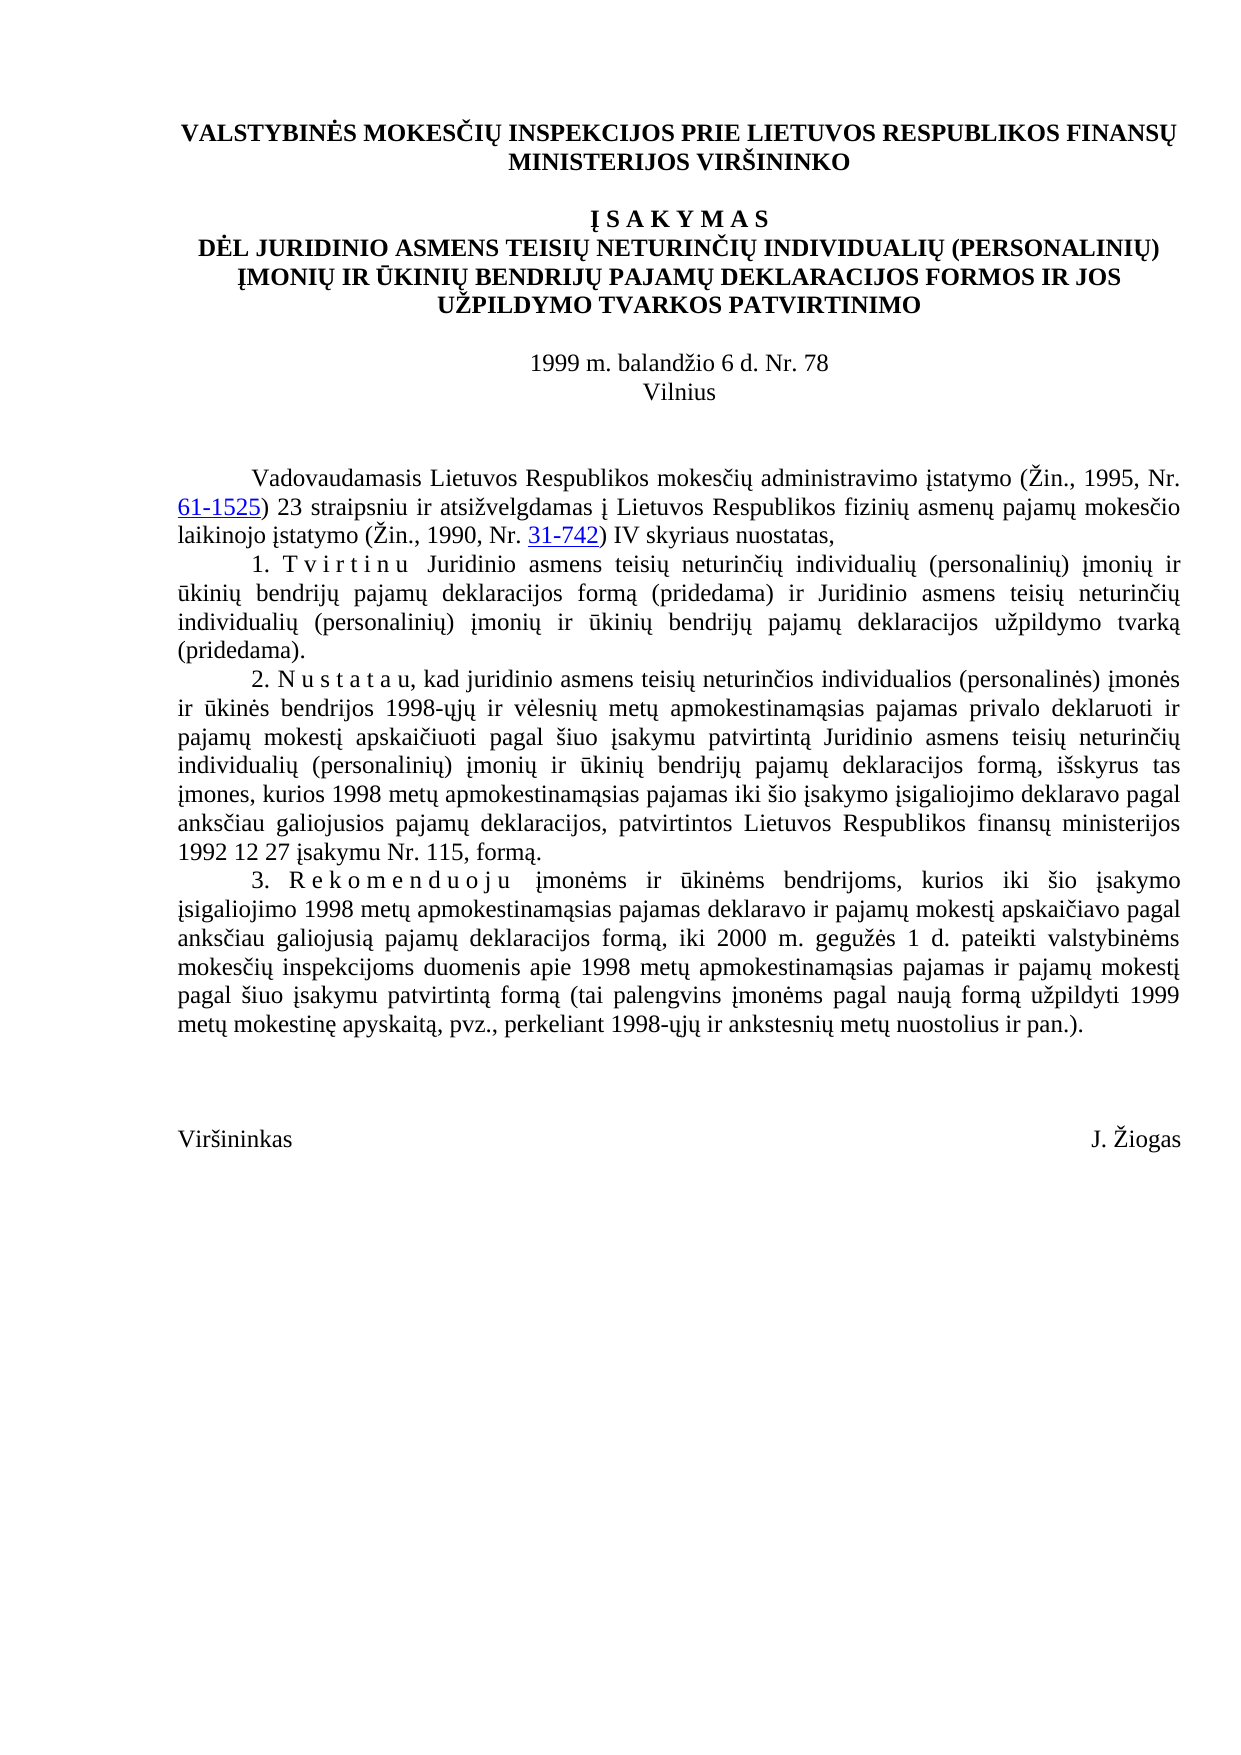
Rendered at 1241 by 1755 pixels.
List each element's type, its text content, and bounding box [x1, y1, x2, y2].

text 3. Rekomenduoju įmonėms ir ūkinėms bendrijoms, kurios iki šio įsakymo įsigaliojimo 1998 metų apmokestinamąsias pajamas deklaravo ir pajamų mokestį apskaičiavo pagal anksčiau galiojusią pajamų deklaracijos formą, iki 2000 m. gegužės 1 d. pateikti valstybinėms mokesčių inspekcijoms duomenis apie 1998 metų apmokestinamąsias pajamas ir pajamų mokestį pagal šiuo įsakymu patvirtintą formą (tai palengvins įmonėms pagal naują formą užpildyti 1999 metų mokestinę apyskaitą, pvz., perkeliant 1998-ųjų ir ankstesnių metų nuostolius ir pan.). [177, 866, 1181, 1038]
text VALSTYBINĖS MOKESČIŲ INSPEKCIJOS PRIE LIETUVOS RESPUBLIKOS FINANSŲ MINISTERIJOS VIRŠININKO [177, 118, 1181, 176]
text 1. Tvirtinu Juridinio asmens teisių neturinčių individualių (personalinių) įmonių ir ūkinių bendrijų pajamų deklaracijos formą (pridedama) ir Juridinio asmens teisių neturinčių individualių (personalinių) įmonių ir ūkinių bendrijų pajamų deklaracijos užpildymo tvarką (pridedama). [177, 549, 1181, 664]
text Vadovaudamasis Lietuvos Respublikos mokesčių administravimo įstatymo (Žin., 1995, Nr. 61-1525) 23 straipsniu ir atsižvelgdamas į Lietuvos Respublikos fizinių asmenų pajamų mokesčio laikinojo įstatymo (Žin., 1990, Nr. 31-742) IV skyriaus nuostatas, [177, 463, 1181, 549]
text 2. Nustatau, kad juridinio asmens teisių neturinčios individualios (personalinės) įmonės ir ūkinės bendrijos 1998-ųjų ir vėlesnių metų apmokestinamąsias pajamas privalo deklaruoti ir pajamų mokestį apskaičiuoti pagal šiuo įsakymu patvirtintą Juridinio asmens teisių neturinčių individualių (personalinių) įmonių ir ūkinių bendrijų pajamų deklaracijos formą, išskyrus tas įmones, kurios 1998 metų apmokestinamąsias pajamas iki šio įsakymo įsigaliojimo deklaravo pagal anksčiau galiojusios pajamų deklaracijos, patvirtintos Lietuvos Respublikos finansų ministerijos 1992 12 27 įsakymu Nr. 115, formą. [177, 664, 1181, 866]
text Vilnius [177, 377, 1181, 406]
text Į S A K Y M A S [177, 204, 1181, 233]
text DĖL JURIDINIO ASMENS TEISIŲ NETURINČIŲ INDIVIDUALIŲ (PERSONALINIŲ) ĮMONIŲ IR ŪKINIŲ BENDRIJŲ PAJAMŲ DEKLARACIJOS FORMOS IR JOS UŽPILDYMO TVARKOS PATVIRTINIMO [177, 233, 1181, 319]
text 1999 m. balandžio 6 d. Nr. 78 [177, 348, 1181, 377]
text Viršininkas J. Žiogas [177, 1124, 1181, 1153]
